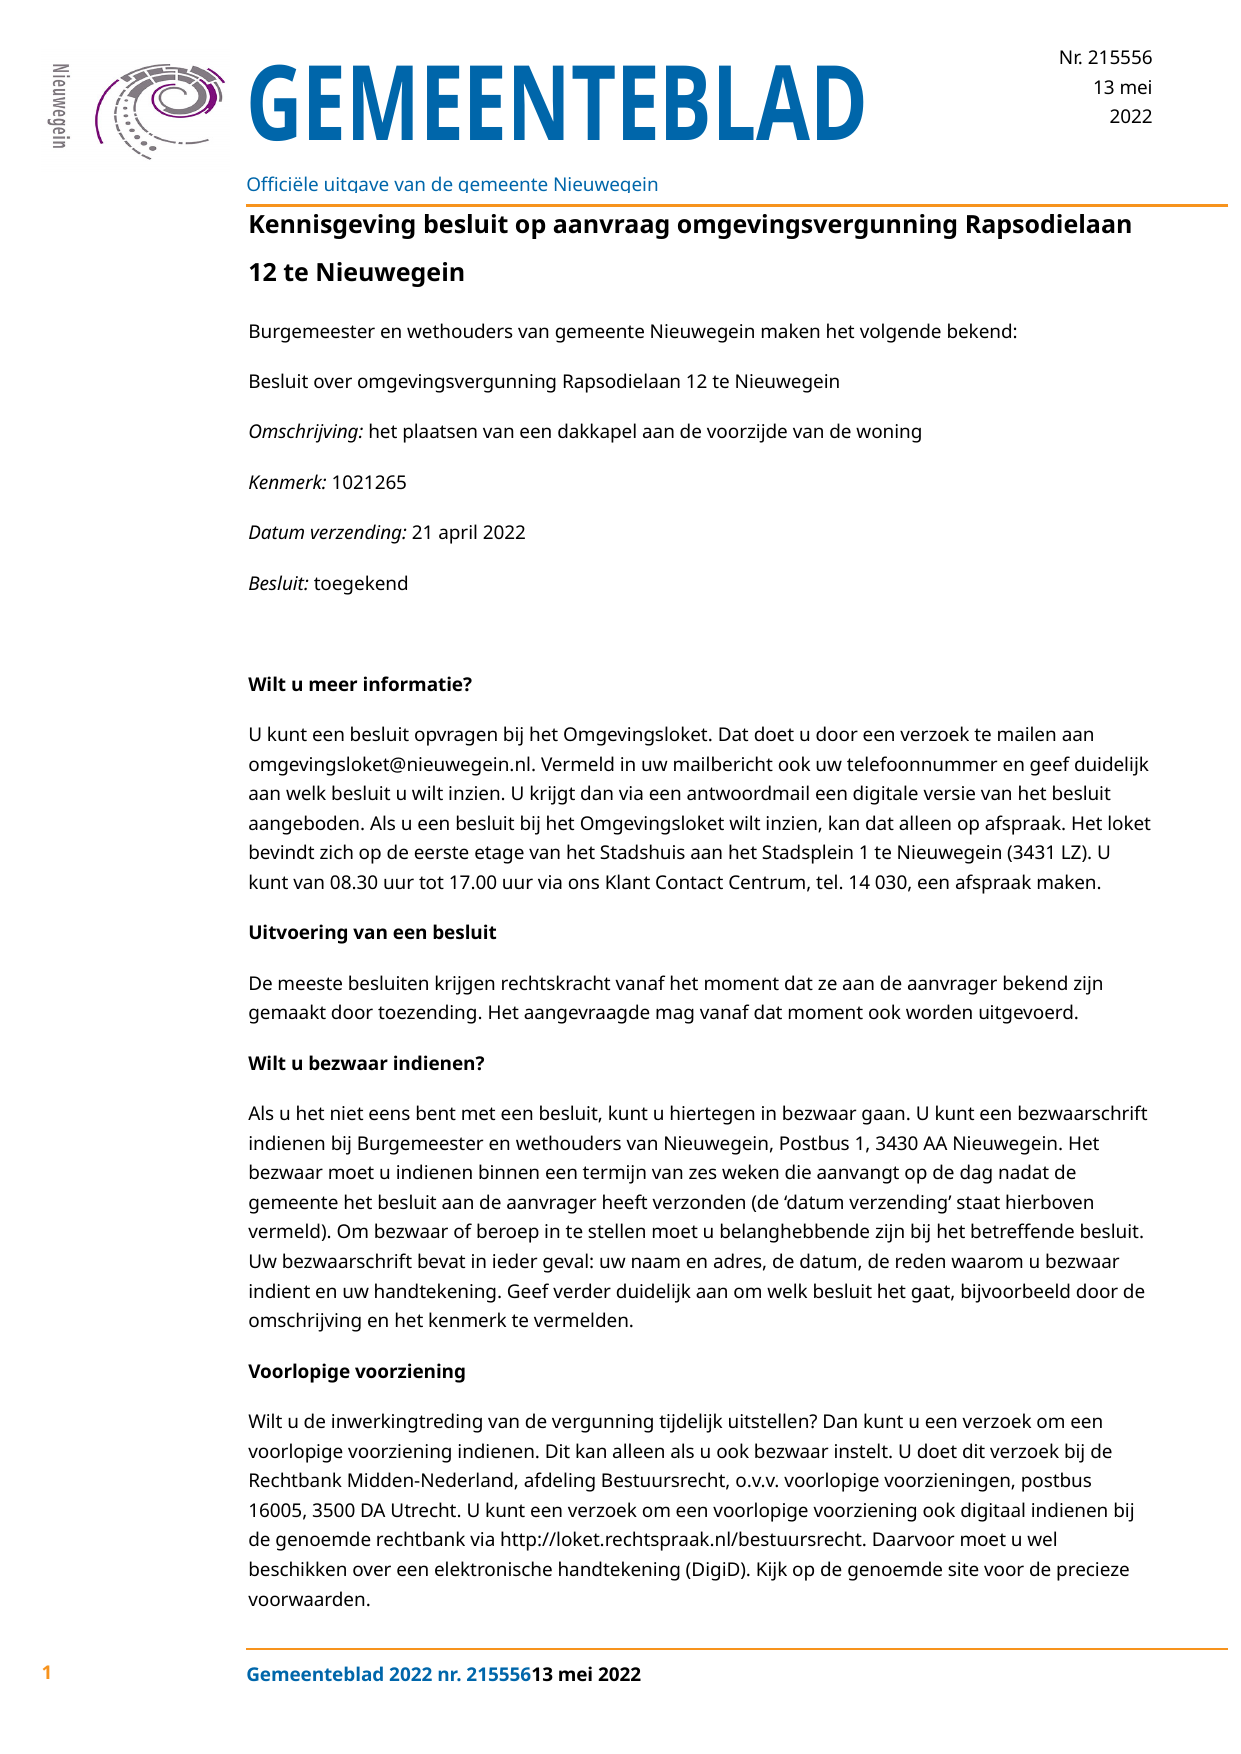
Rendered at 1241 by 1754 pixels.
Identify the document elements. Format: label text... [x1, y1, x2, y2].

text Datum verzending: 21 april 2022 [248, 519, 1152, 545]
text Als u het niet eens bent met een besluit, kunt u hiertegen in bezwaar gaan. U kunt een bezwaarschrift indienen bij Burgemeester en wethouders van Nieuwegein, Postbus 1, 3430 AA Nieuwegein. Het bezwaar moet u indienen binnen een termijn van zes weken die aanvangt op de dag nadat de gemeente het besluit aan de aanvrager heeft verzonden (de ‘datum verzending’ staat hierboven vermeld). Om bezwaar of beroep in te stellen moet u belanghebbende zijn bij het betreffende besluit. Uw bezwaarschrift bevat in ieder geval: uw naam en adres, de datum, de reden waarom u bezwaar indient en uw handtekening. Geef verder duidelijk aan om welk besluit het gaat, bijvoorbeeld door de omschrijving en het kenmerk te vermelden. [248, 1100, 1152, 1333]
picture [41, 47, 231, 172]
text Wilt u meer informatie? [248, 671, 1152, 697]
text Wilt u bezwaar indienen? [248, 1050, 1152, 1076]
text Omschrijving: het plaatsen van een dakkapel aan de voorzijde van de woning [248, 419, 1152, 444]
text Voorlopige voorziening [248, 1358, 1152, 1384]
text U kunt een besluit opvragen bij het Omgevingsloket. Dat doet u door een verzoek te mailen aan omgevingsloket@nieuwegein.nl. Vermeld in uw mailbericht ook uw telefoonnummer en geef duidelijk aan welk besluit u wilt inzien. U krijgt dan via een antwoordmail een digitale versie van het besluit aangeboden. Als u een besluit bij het Omgevingsloket wilt inzien, kan dat alleen op afspraak. Het loket bevindt zich op de eerste etage van het Stadshuis aan het Stadsplein 1 te Nieuwegein (3431 LZ). U kunt van 08.30 uur tot 17.00 uur via ons Klant Contact Centrum, tel. 14 030, een afspraak maken. [248, 721, 1152, 895]
text De meeste besluiten krijgen rechtskracht vanaf het moment dat ze aan de aanvrager bekend zijn gemaakt door toezending. Het aangevraagde mag vanaf dat moment ook worden uitgevoerd. [248, 970, 1152, 1025]
text Besluit: toegekend [248, 570, 1152, 596]
text Wilt u de inwerkingtreding van de vergunning tijdelijk uitstellen? Dan kunt u een verzoek om een voorlopige voorziening indienen. Dit kan alleen als u ook bezwaar instelt. U doet dit verzoek bij de Rechtbank Midden-Nederland, afdeling Bestuursrecht, o.v.v. voorlopige voorzieningen, postbus 16005, 3500 DA Utrecht. U kunt een verzoek om een voorlopige voorziening ook digitaal indienen bij de genoemde rechtbank via http://loket.rechtspraak.nl/bestuursrecht. Daarvoor moet u wel beschikken over een elektronische handtekening (DigiD). Kijk op de genoemde site voor de precieze voorwaarden. [248, 1408, 1152, 1612]
text Besluit over omgevingsvergunning Rapsodielaan 12 te Nieuwegein [248, 368, 1152, 394]
text Burgemeester en wethouders van gemeente Nieuwegein maken het volgende bekend: [248, 318, 1152, 344]
text Kennisgeving besluit op aanvraag omgevingsvergunning Rapsodielaan 12 te Nieuwegein [248, 207, 1152, 288]
text Kenmerk: 1021265 [248, 469, 1152, 495]
text Uitvoering van een besluit [248, 919, 1152, 945]
